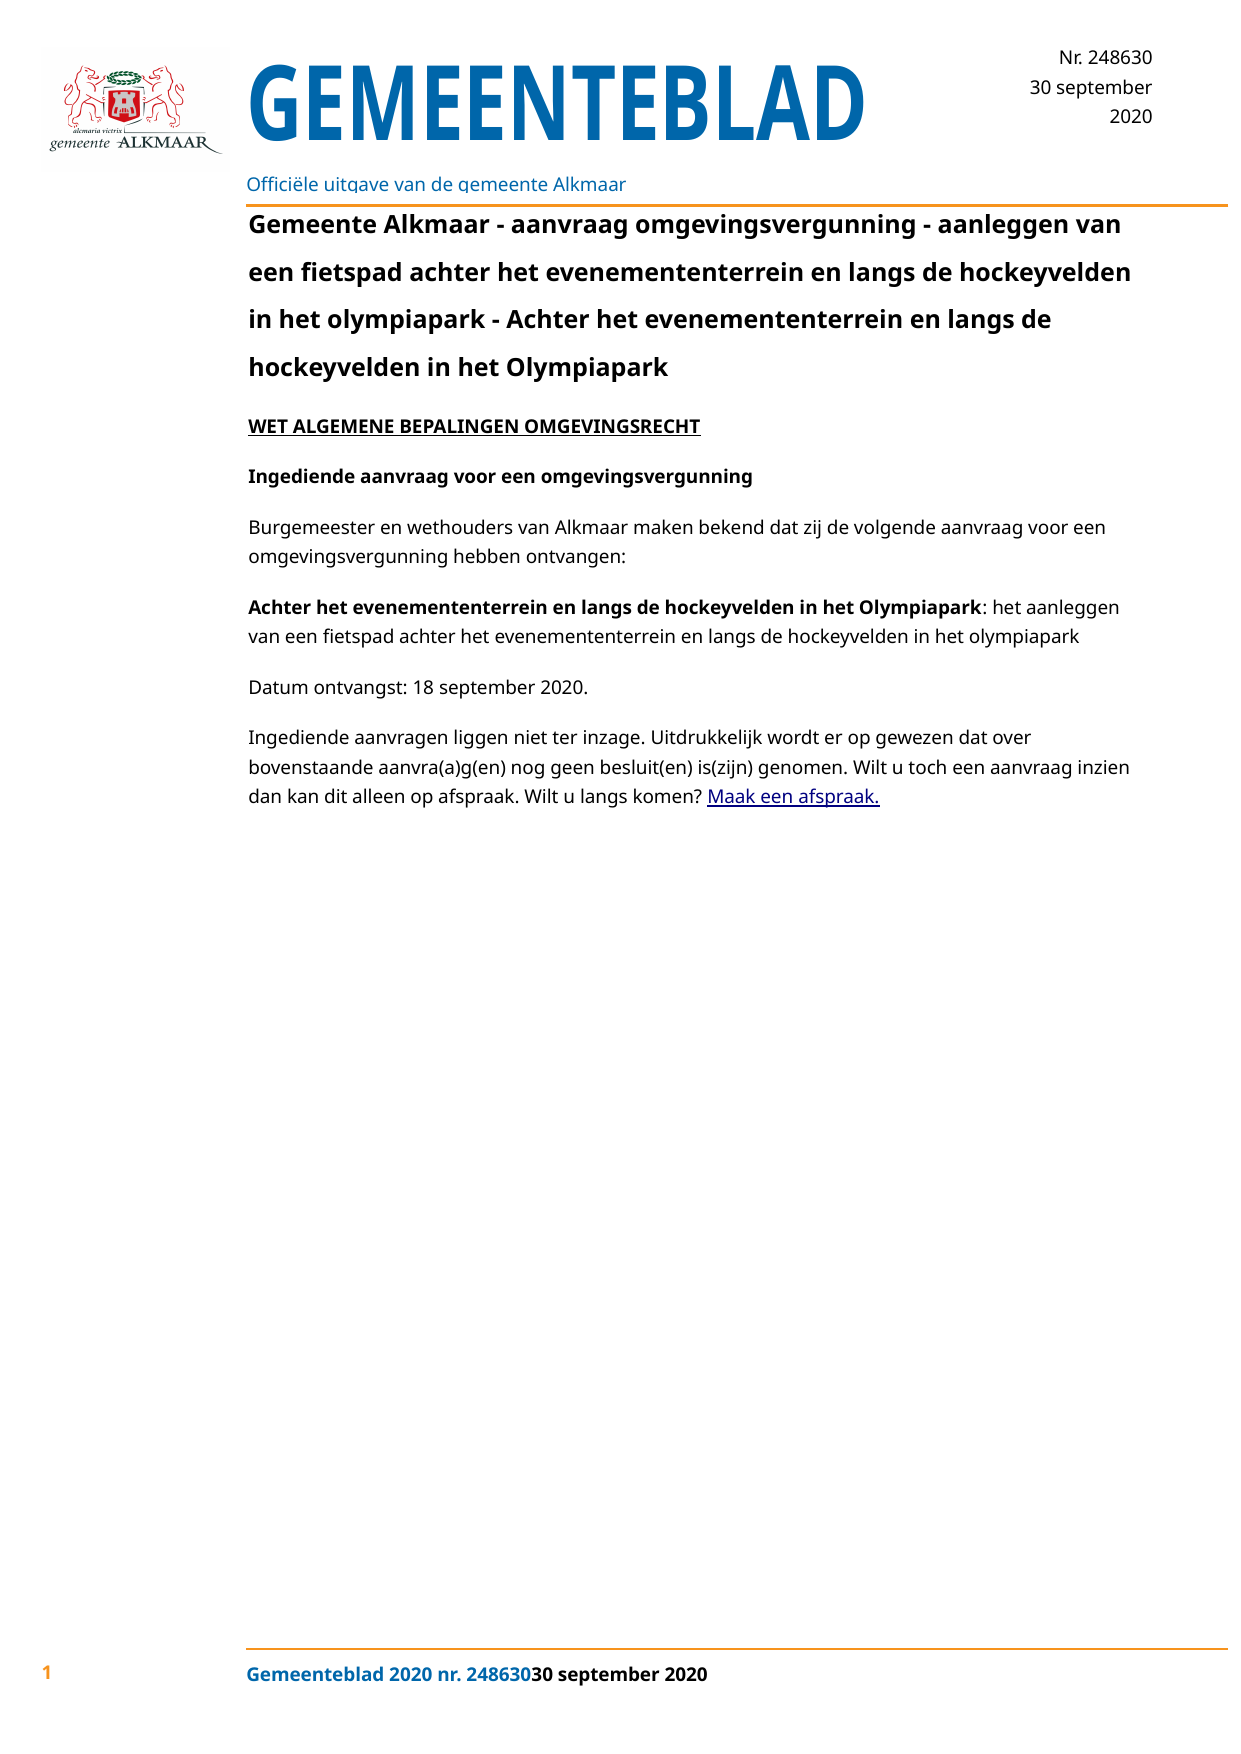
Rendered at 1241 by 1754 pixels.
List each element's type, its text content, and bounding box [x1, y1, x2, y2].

text Burgemeester en wethouders van Alkmaar maken bekend dat zij de volgende aanvraag voor een omgevingsvergunning hebben ontvangen: [248, 514, 1152, 569]
text Ingediende aanvragen liggen niet ter inzage. Uitdrukkelijk wordt er op gewezen dat over bovenstaande aanvra(a)g(en) nog geen besluit(en) is(zijn) genomen. Wilt u toch een aanvraag inzien dan kan dit alleen op afspraak. Wilt u langs komen? Maak een afspraak. [248, 724, 1152, 809]
text WET ALGEMENE BEPALINGEN OMGEVINGSRECHT [248, 413, 1152, 439]
text Gemeente Alkmaar - aanvraag omgevingsvergunning - aanleggen van een fietspad achter het evenemententerrein en langs de hockeyvelden in het olympiapark - Achter het evenemententerrein en langs de hockeyvelden in het Olympiapark [248, 207, 1152, 384]
text Datum ontvangst: 18 september 2020. [248, 674, 1152, 700]
text Ingediende aanvraag voor een omgevingsvergunning [248, 463, 1152, 489]
picture [41, 47, 231, 172]
text Achter het evenemententerrein en langs de hockeyvelden in het Olympiapark: het aanleggen van een fietspad achter het evenemententerrein en langs de hockeyvelden in het olympiapark [248, 594, 1152, 649]
